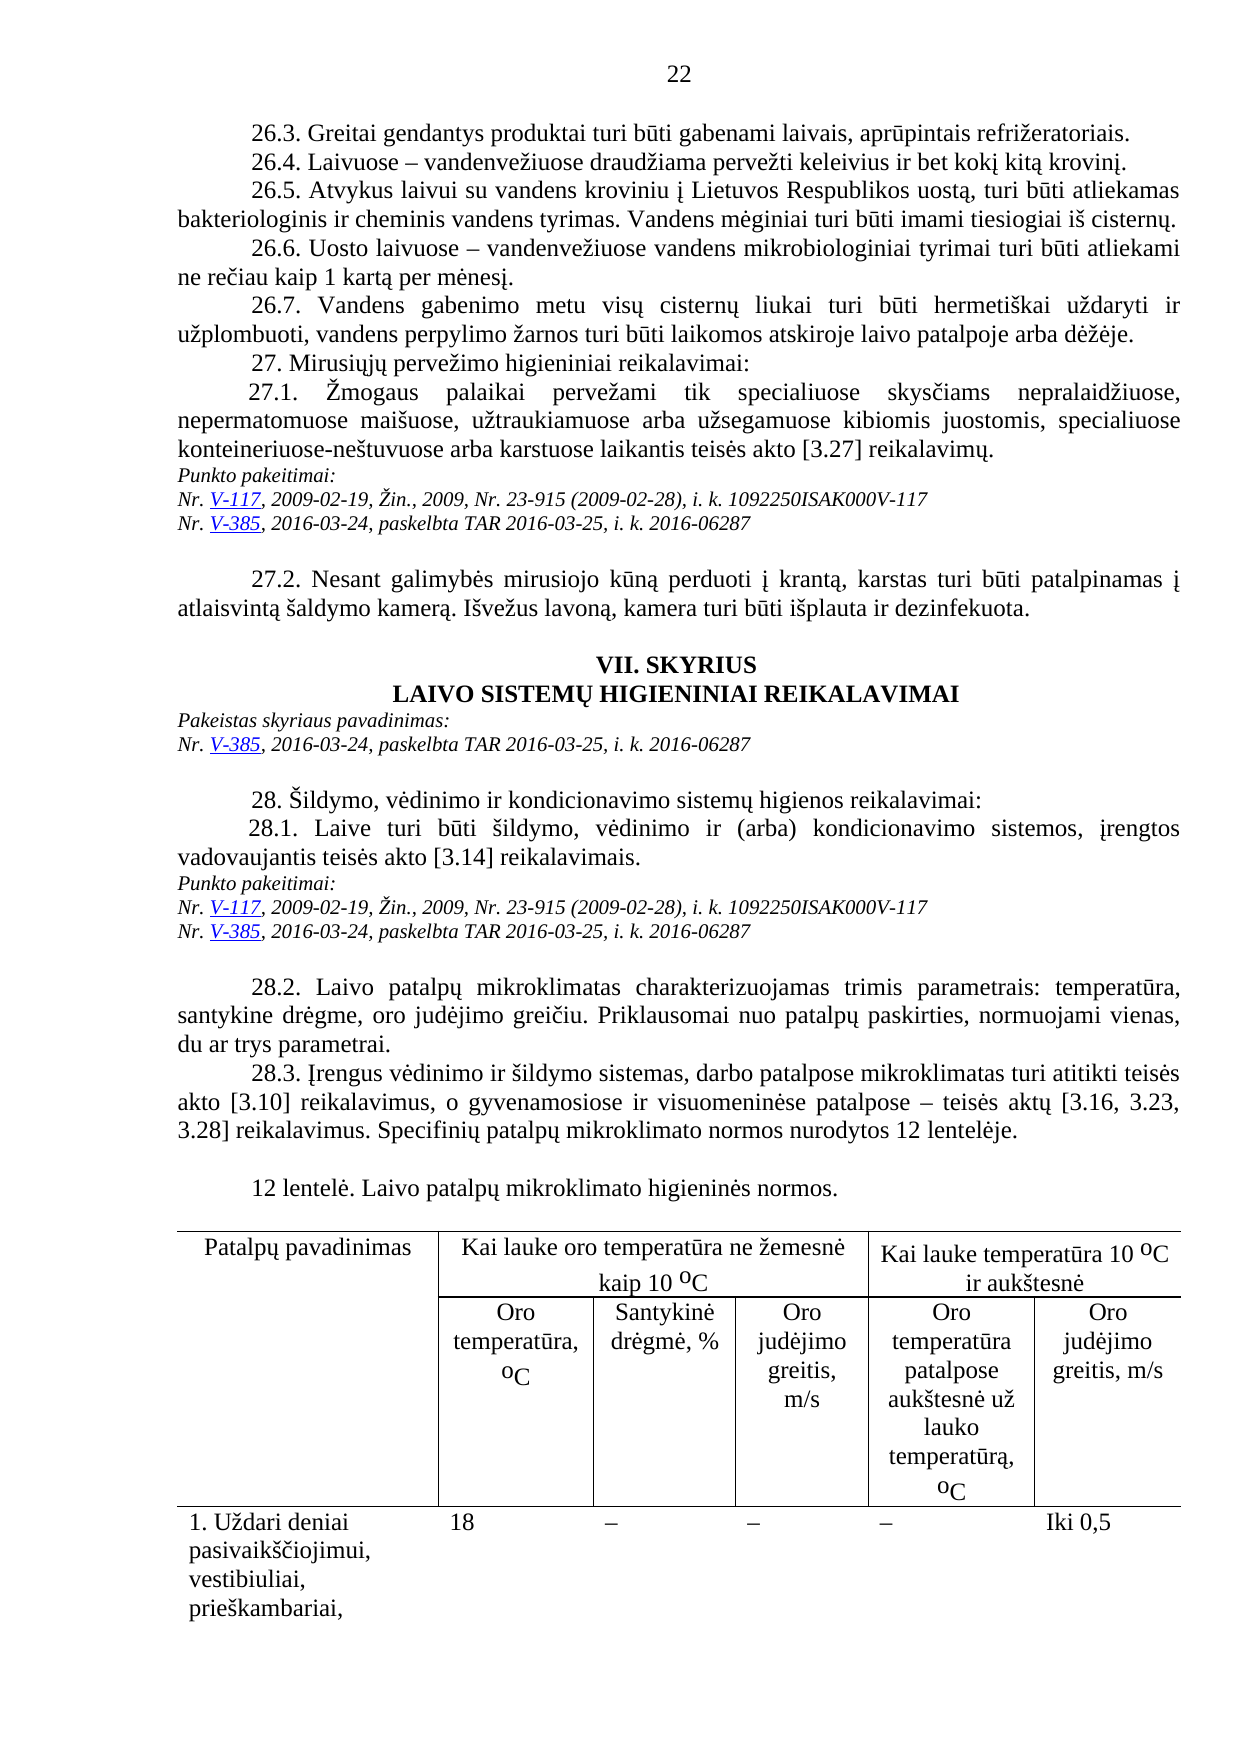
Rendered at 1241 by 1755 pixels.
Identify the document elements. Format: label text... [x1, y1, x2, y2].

text 26.3. Greitai gendantys produktai turi būti gabenami laivais, aprūpintais refrižeratoriais. [177, 118, 1181, 147]
text 26.6. Uosto laivuose – vandenvežiuose vandens mikrobiologiniai tyrimai turi būti atliekami ne rečiau kaip 1 kartą per mėnesį. [177, 233, 1181, 291]
table_cell – [594, 1507, 736, 1622]
text 27.1. Žmogaus palaikai pervežami tik specialiuose skysčiams nepralaidžiuose, nepermatomuose maišuose, užtraukiamuose arba užsegamuose kibiomis juostomis, specialiuose konteineriuose-neštuvuose arba karstuose laikantis teisės akto [3.27] reikalavimų. [177, 377, 1181, 463]
text Nr. V-385, 2016-03-24, paskelbta TAR 2016-03-25, i. k. 2016-06287 [177, 919, 1181, 943]
table_cell Oro judėjimo greitis, m/s [736, 1298, 868, 1506]
table_cell 1. Uždari deniai pasivaikščiojimui, vestibiuliai, prieškambariai, [177, 1507, 438, 1622]
text Punkto pakeitimai: [177, 871, 1181, 895]
text 26.7. Vandens gabenimo metu visų cisternų liukai turi būti hermetiškai uždaryti ir užplombuoti, vandens perpylimo žarnos turi būti laikomos atskiroje laivo patalpoje arba dėžėje. [177, 291, 1181, 348]
table_cell Oro temperatūra, oC [439, 1298, 593, 1506]
text Nr. V-385, 2016-03-24, paskelbta TAR 2016-03-25, i. k. 2016-06287 [177, 511, 1181, 535]
text 27. Mirusiųjų pervežimo higieniniai reikalavimai: [177, 348, 1181, 377]
text 26.4. Laivuose – vandenvežiuose draudžiama pervežti keleivius ir bet kokį kitą krovinį. [177, 147, 1181, 176]
table_header Patalpų pavadinimas [177, 1232, 438, 1506]
text Nr. V-385, 2016-03-24, paskelbta TAR 2016-03-25, i. k. 2016-06287 [177, 732, 1181, 756]
text Nr. V-117, 2009-02-19, Žin., 2009, Nr. 23-915 (2009-02-28), i. k. 1092250ISAK000V-117 [177, 895, 1181, 919]
text 28.3. Įrengus vėdinimo ir šildymo sistemas, darbo patalpose mikroklimatas turi atitikti teisės akto [3.10] reikalavimus, o gyvenamosiose ir visuomeninėse patalpose – teisės aktų [3.16, 3.23, 3.28] reikalavimus. Specifinių patalpų mikroklimato normos nurodytos 12 lentelėje. [177, 1058, 1181, 1144]
text 27.2. Nesant galimybės mirusiojo kūną perduoti į krantą, karstas turi būti patalpinamas į atlaisvintą šaldymo kamerą. Išvežus lavoną, kamera turi būti išplauta ir dezinfekuota. [177, 564, 1181, 622]
text 28.2. Laivo patalpų mikroklimatas charakterizuojamas trimis parametrais: temperatūra, santykine drėgme, oro judėjimo greičiu. Priklausomai nuo patalpų paskirties, normuojami vienas, du ar trys parametrai. [177, 972, 1181, 1058]
table_cell Santykinė drėgmė, % [594, 1298, 735, 1506]
table_cell Iki 0,5 [1035, 1507, 1181, 1622]
text Pakeistas skyriaus pavadinimas: [177, 708, 1181, 732]
table_cell – [736, 1507, 868, 1622]
text Punkto pakeitimai: [177, 463, 1181, 487]
table_cell 18 [438, 1507, 594, 1622]
text Nr. V-117, 2009-02-19, Žin., 2009, Nr. 23-915 (2009-02-28), i. k. 1092250ISAK000V-117 [177, 487, 1181, 511]
table_header Kai lauke oro temperatūra ne žemesnė kaip 10 oC [439, 1232, 868, 1296]
text 28. Šildymo, vėdinimo ir kondicionavimo sistemų higienos reikalavimai: [177, 785, 1181, 813]
table_cell Oro judėjimo greitis, m/s [1035, 1298, 1181, 1506]
text VII. SKYRIUS LAIVO SISTEMŲ HIGIENINIAI REIKALAVIMAI [177, 650, 1181, 708]
text 26.5. Atvykus laivui su vandens kroviniu į Lietuvos Respublikos uostą, turi būti atliekamas bakteriologinis ir cheminis vandens tyrimas. Vandens mėginiai turi būti imami tiesiogiai iš cisternų. [177, 176, 1181, 233]
text 28.1. Laive turi būti šildymo, vėdinimo ir (arba) kondicionavimo sistemos, įrengtos vadovaujantis teisės akto [3.14] reikalavimais. [177, 813, 1181, 871]
table_cell Oro temperatūra patalpose aukštesnė už lauko temperatūrą, oC [869, 1298, 1034, 1506]
text 12 lentelė. Laivo patalpų mikroklimato higieninės normos. [177, 1173, 1181, 1202]
table_header Kai lauke temperatūra 10 oC ir aukštesnė [869, 1232, 1181, 1296]
table_cell – [868, 1507, 1034, 1622]
